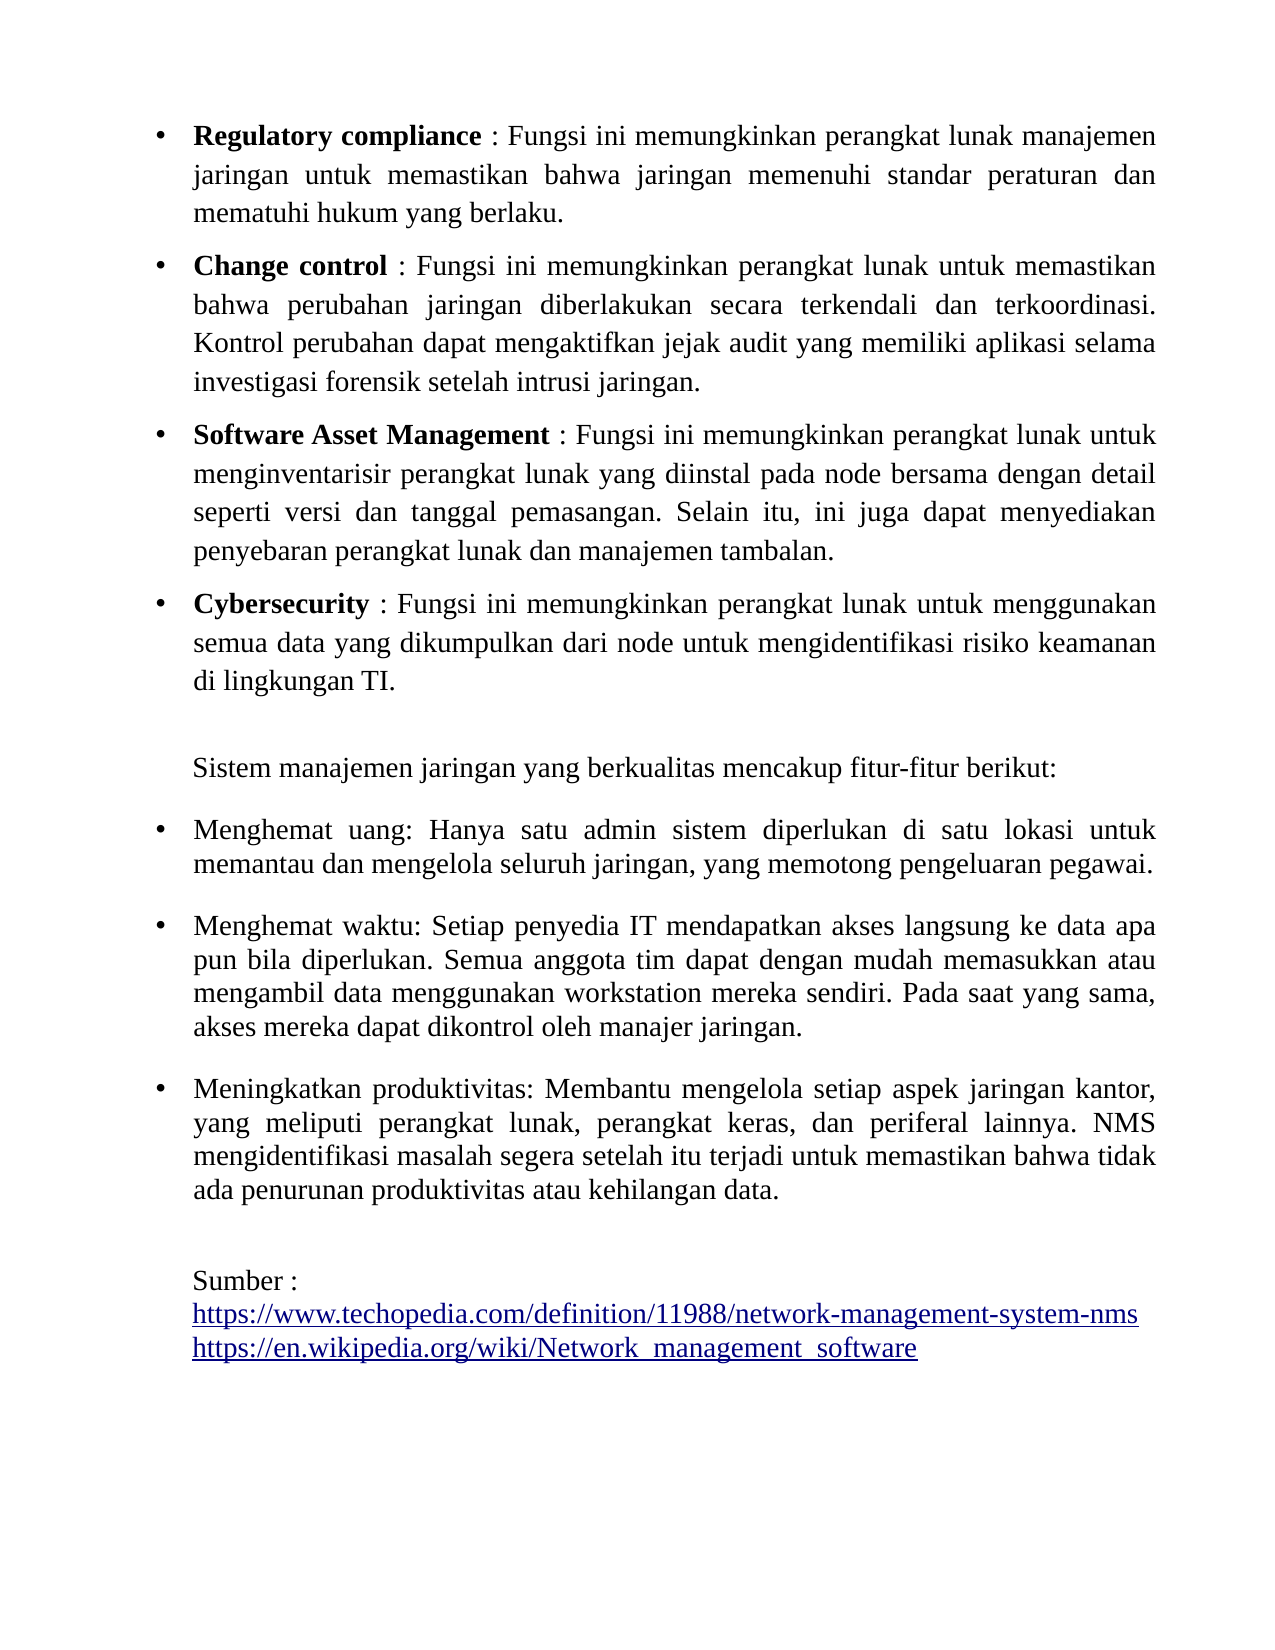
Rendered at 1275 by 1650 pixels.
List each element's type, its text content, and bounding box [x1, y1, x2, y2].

list Menghemat waktu: Setiap penyedia IT mendapatkan akses langsung ke data apa pun bila diperlukan. Semua anggota tim dapat dengan mudah memasukkan atau mengambil data menggunakan workstation mereka sendiri. Pada saat yang sama, akses mereka dapat dikontrol oleh manajer jaringan. [156, 908, 1157, 1042]
list Software Asset Management : Fungsi ini memungkinkan perangkat lunak untuk menginventarisir perangkat lunak yang diinstal pada node bersama dengan detail seperti versi dan tanggal pemasangan. Selain itu, ini juga dapat menyediakan penyebaran perangkat lunak dan manajemen tambalan. [156, 417, 1157, 567]
text https://www.techopedia.com/definition/11988/network-management-system-nms [118, 1297, 1157, 1330]
list Change control : Fungsi ini memungkinkan perangkat lunak untuk memastikan bahwa perubahan jaringan diberlakukan secara terkendali dan terkoordinasi. Kontrol perubahan dapat mengaktifkan jejak audit yang memiliki aplikasi selama investigasi forensik setelah intrusi jaringan. [156, 248, 1157, 398]
text https://en.wikipedia.org/wiki/Network_management_software [118, 1330, 1157, 1364]
text Sistem manajemen jaringan yang berkualitas mencakup fitur-fitur berikut: [118, 750, 1157, 783]
list Regulatory compliance : Fungsi ini memungkinkan perangkat lunak manajemen jaringan untuk memastikan bahwa jaringan memenuhi standar peraturan dan mematuhi hukum yang berlaku. [156, 118, 1157, 229]
list Cybersecurity : Fungsi ini memungkinkan perangkat lunak untuk menggunakan semua data yang dikumpulkan dari node untuk mengidentifikasi risiko keamanan di lingkungan TI. [156, 586, 1157, 697]
list Meningkatkan produktivitas: Membantu mengelola setiap aspek jaringan kantor, yang meliputi perangkat lunak, perangkat keras, dan periferal lainnya. NMS mengidentifikasi masalah segera setelah itu terjadi untuk memastikan bahwa tidak ada penurunan produktivitas atau kehilangan data. [156, 1071, 1157, 1206]
text Sumber : [118, 1263, 1157, 1297]
list Menghemat uang: Hanya satu admin sistem diperlukan di satu lokasi untuk memantau dan mengelola seluruh jaringan, yang memotong pengeluaran pegawai. [156, 812, 1157, 879]
